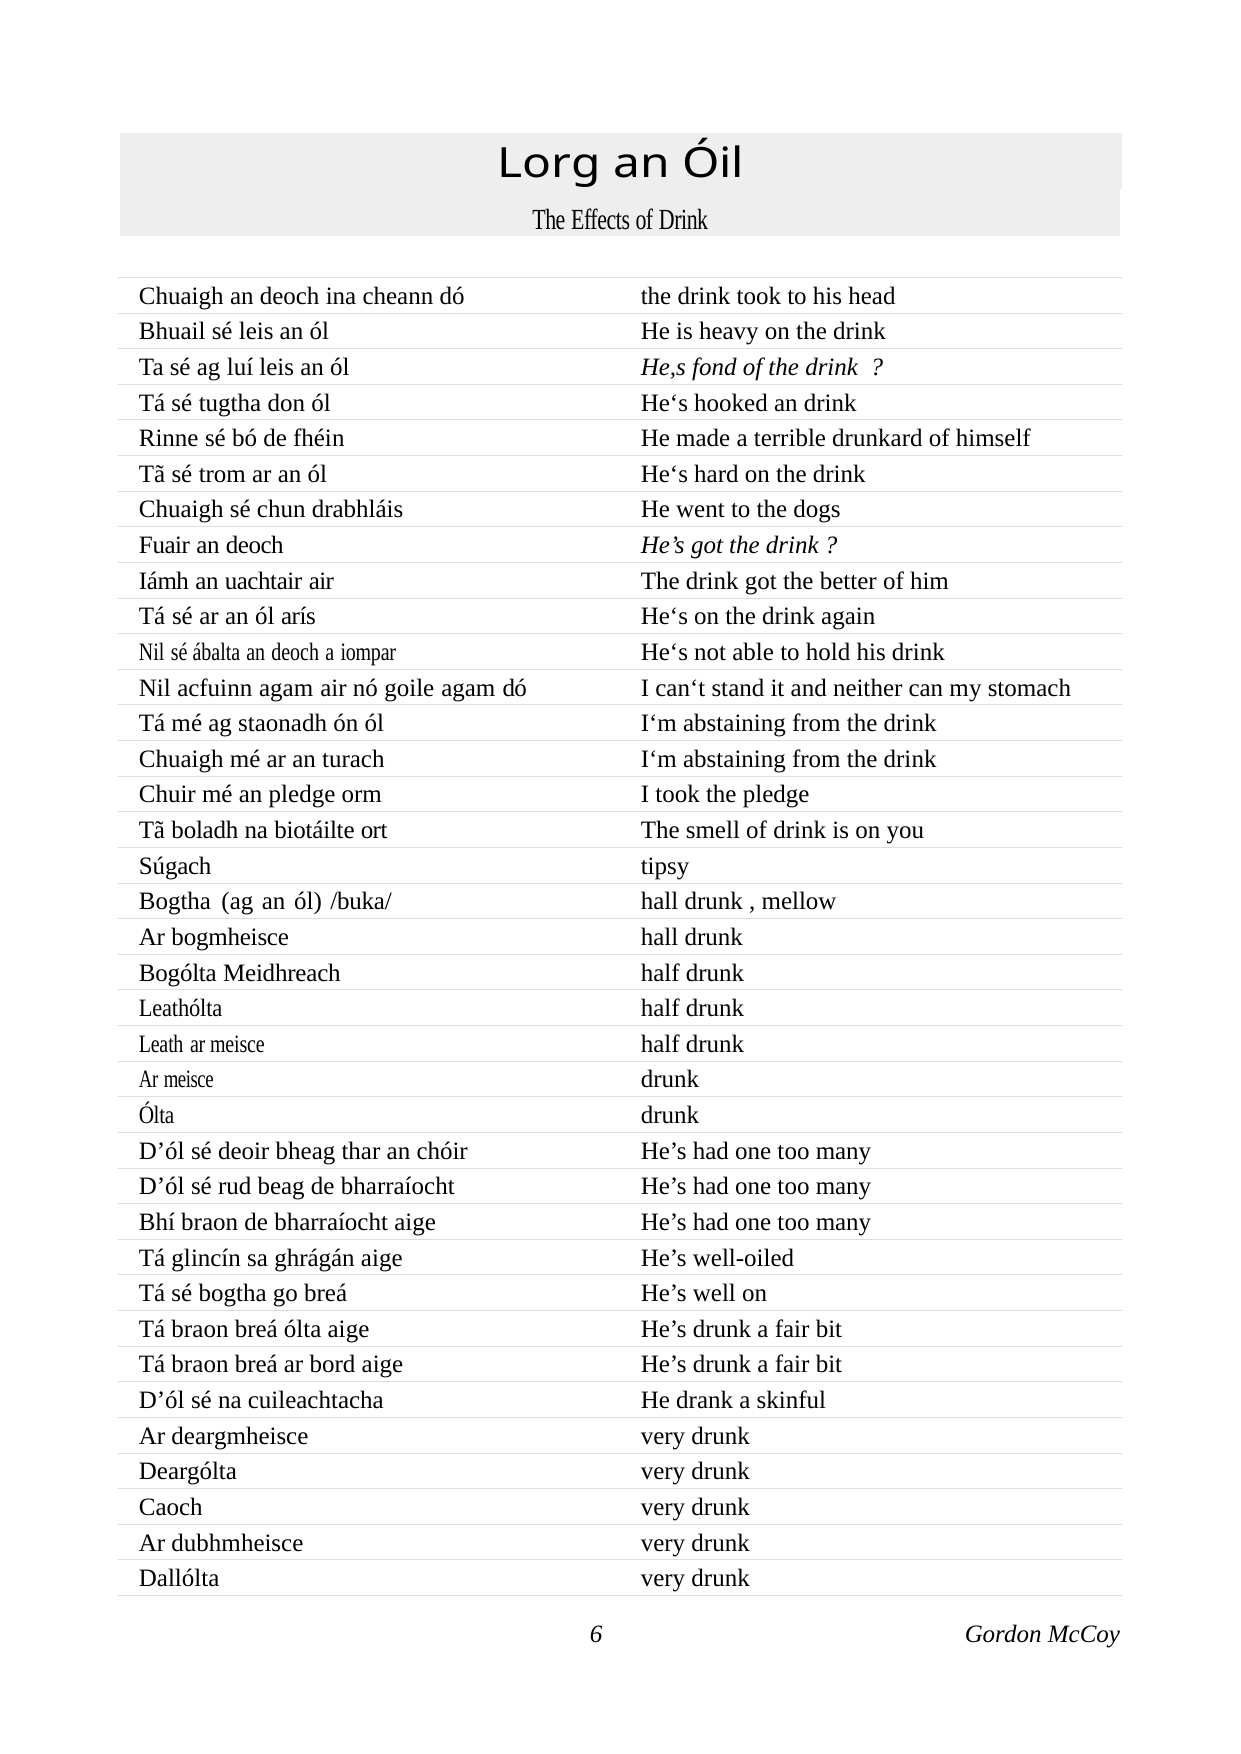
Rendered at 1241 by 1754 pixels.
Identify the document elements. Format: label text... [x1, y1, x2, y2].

table_cell Nil acfuinn agam air nó goile agam dó [118, 670, 620, 704]
table_cell He’s well-oiled [620, 1240, 1122, 1274]
table_cell Nil sé ábalta an deoch a iompar [118, 634, 620, 669]
table_cell Ar meisce [118, 1062, 620, 1096]
table_cell He made a terrible drunkard of himself [620, 420, 1122, 455]
table_cell Chuaigh mé ar an turach [118, 741, 620, 776]
table_cell Tá sé bogtha go breá [118, 1275, 620, 1310]
table_cell Ólta [118, 1097, 620, 1132]
table_cell very drunk [620, 1454, 1122, 1488]
table_cell Tá braon breá ólta aige [118, 1311, 620, 1346]
table_cell very drunk [620, 1418, 1122, 1452]
table_cell Tã sé trom ar an ól [118, 456, 620, 491]
table_header the drink took to his head [620, 278, 1122, 312]
table_cell Bogólta Meidhreach [118, 955, 620, 989]
table_header Chuaigh an deoch ina cheann dó [118, 278, 620, 312]
table_cell tipsy [620, 848, 1122, 882]
table_cell I can‘t stand it and neither can my stomach [620, 670, 1122, 704]
table_cell I‘m abstaining from the drink [620, 705, 1122, 740]
table_cell Dallólta [118, 1560, 620, 1595]
table_cell Chuaigh sé chun drabhláis [118, 492, 620, 526]
text Lorg an Óil [120, 133, 1122, 189]
table_cell Tá sé ar an ól arís [118, 599, 620, 633]
table_cell He drank a skinful [620, 1382, 1122, 1417]
table_cell Rinne sé bó de fhéin [118, 420, 620, 455]
table_cell He’s had one too many [620, 1204, 1122, 1239]
table_cell Tá mé ag staonadh ón ól [118, 705, 620, 740]
table_cell Bogtha (ag an ól) /buka/ [118, 884, 620, 918]
table_cell Iámh an uachtair air [118, 563, 620, 597]
table_cell Ar bogmheisce [118, 919, 620, 954]
table_cell He’s had one too many [620, 1169, 1122, 1203]
table_cell half drunk [620, 955, 1122, 989]
table_cell D’ól sé deoir bheag thar an chóir [118, 1133, 620, 1167]
table_cell He‘s on the drink again [620, 599, 1122, 633]
table_cell hall drunk , mellow [620, 884, 1122, 918]
table_cell He is heavy on the drink [620, 314, 1122, 348]
table_cell Caoch [118, 1489, 620, 1524]
table_cell Ar dubhmheisce [118, 1525, 620, 1559]
table_cell He’s had one too many [620, 1133, 1122, 1167]
table_cell The smell of drink is on you [620, 812, 1122, 847]
table_cell Fuair an deoch [118, 527, 620, 562]
table_cell Chuir mé an pledge orm [118, 777, 620, 811]
table_cell He‘s hard on the drink [620, 456, 1122, 491]
table_cell D’ól sé rud beag de bharraíocht [118, 1169, 620, 1203]
table_cell He’s drunk a fair bit [620, 1347, 1122, 1381]
table_cell He,s fond of the drink ? [620, 349, 1122, 384]
table_cell Leath ar meisce [118, 1026, 620, 1061]
table_cell Tá sé tugtha don ól [118, 385, 620, 419]
table_cell very drunk [620, 1525, 1122, 1559]
table_cell very drunk [620, 1560, 1122, 1595]
table_cell very drunk [620, 1489, 1122, 1524]
table_cell Tá glincín sa ghrágán aige [118, 1240, 620, 1274]
table_cell I took the pledge [620, 777, 1122, 811]
text The Effects of Drink [120, 202, 1120, 236]
table_cell Leathólta [118, 990, 620, 1025]
table_cell He‘s hooked an drink [620, 385, 1122, 419]
table_cell He’s well on [620, 1275, 1122, 1310]
table_cell He‘s not able to hold his drink [620, 634, 1122, 669]
table_cell hall drunk [620, 919, 1122, 954]
table_cell Tã boladh na biotáilte ort [118, 812, 620, 847]
table_cell Bhí braon de bharraíocht aige [118, 1204, 620, 1239]
table_cell D’ól sé na cuileachtacha [118, 1382, 620, 1417]
table_cell half drunk [620, 990, 1122, 1025]
table_cell Súgach [118, 848, 620, 882]
table_cell He’s got the drink ? [620, 527, 1122, 562]
table_cell half drunk [620, 1026, 1122, 1061]
table_cell I‘m abstaining from the drink [620, 741, 1122, 776]
table_cell Tá braon breá ar bord aige [118, 1347, 620, 1381]
table_cell drunk [620, 1062, 1122, 1096]
table_cell Deargólta [118, 1454, 620, 1488]
table_cell Bhuail sé leis an ól [118, 314, 620, 348]
table_cell He’s drunk a fair bit [620, 1311, 1122, 1346]
table_cell The drink got the better of him [620, 563, 1122, 597]
table_cell Ar deargmheisce [118, 1418, 620, 1452]
table_cell Ta sé ag luí leis an ól [118, 349, 620, 384]
table_cell drunk [620, 1097, 1122, 1132]
table_cell He went to the dogs [620, 492, 1122, 526]
